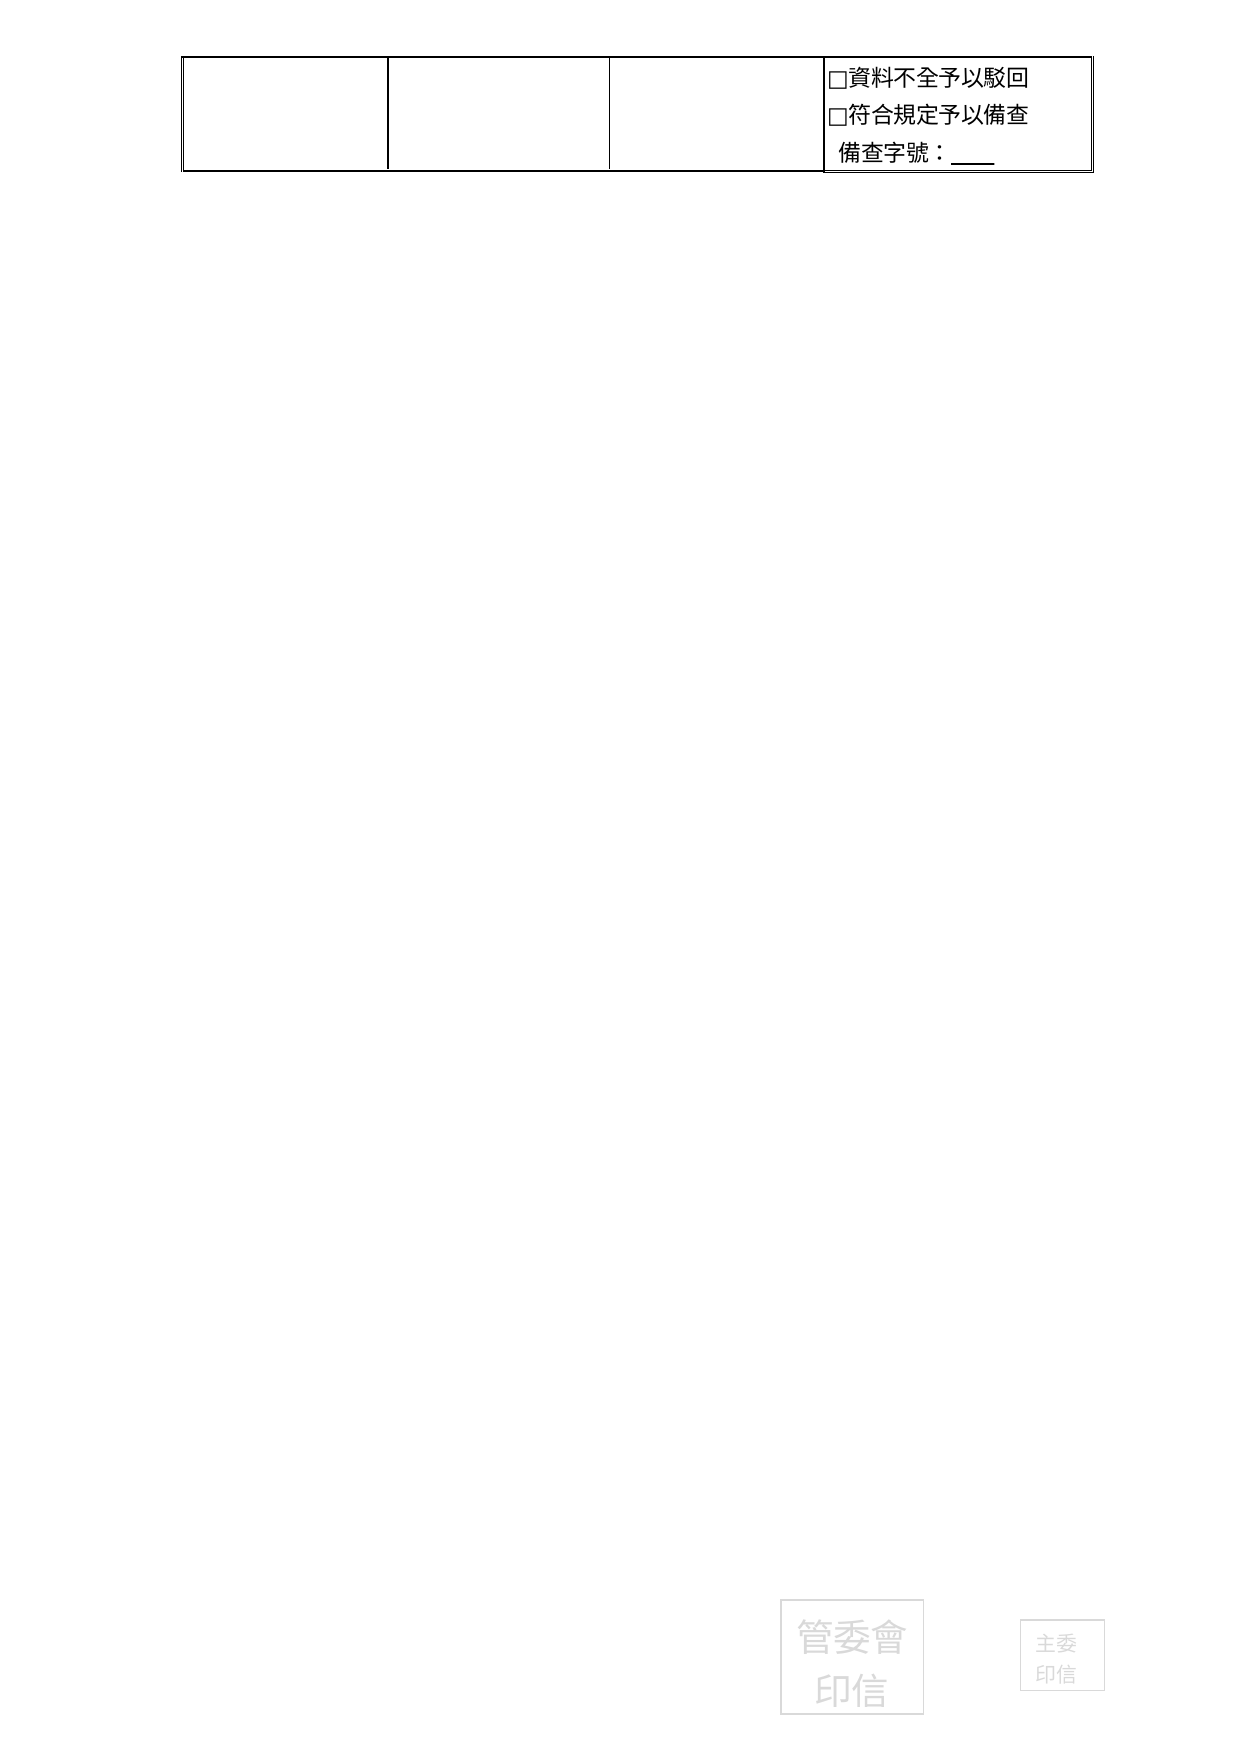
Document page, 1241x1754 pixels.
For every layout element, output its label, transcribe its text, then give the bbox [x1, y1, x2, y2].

table_cell □資料不全予以駁回 □符合規定予以備查 備查字號： [825, 58, 1091, 170]
